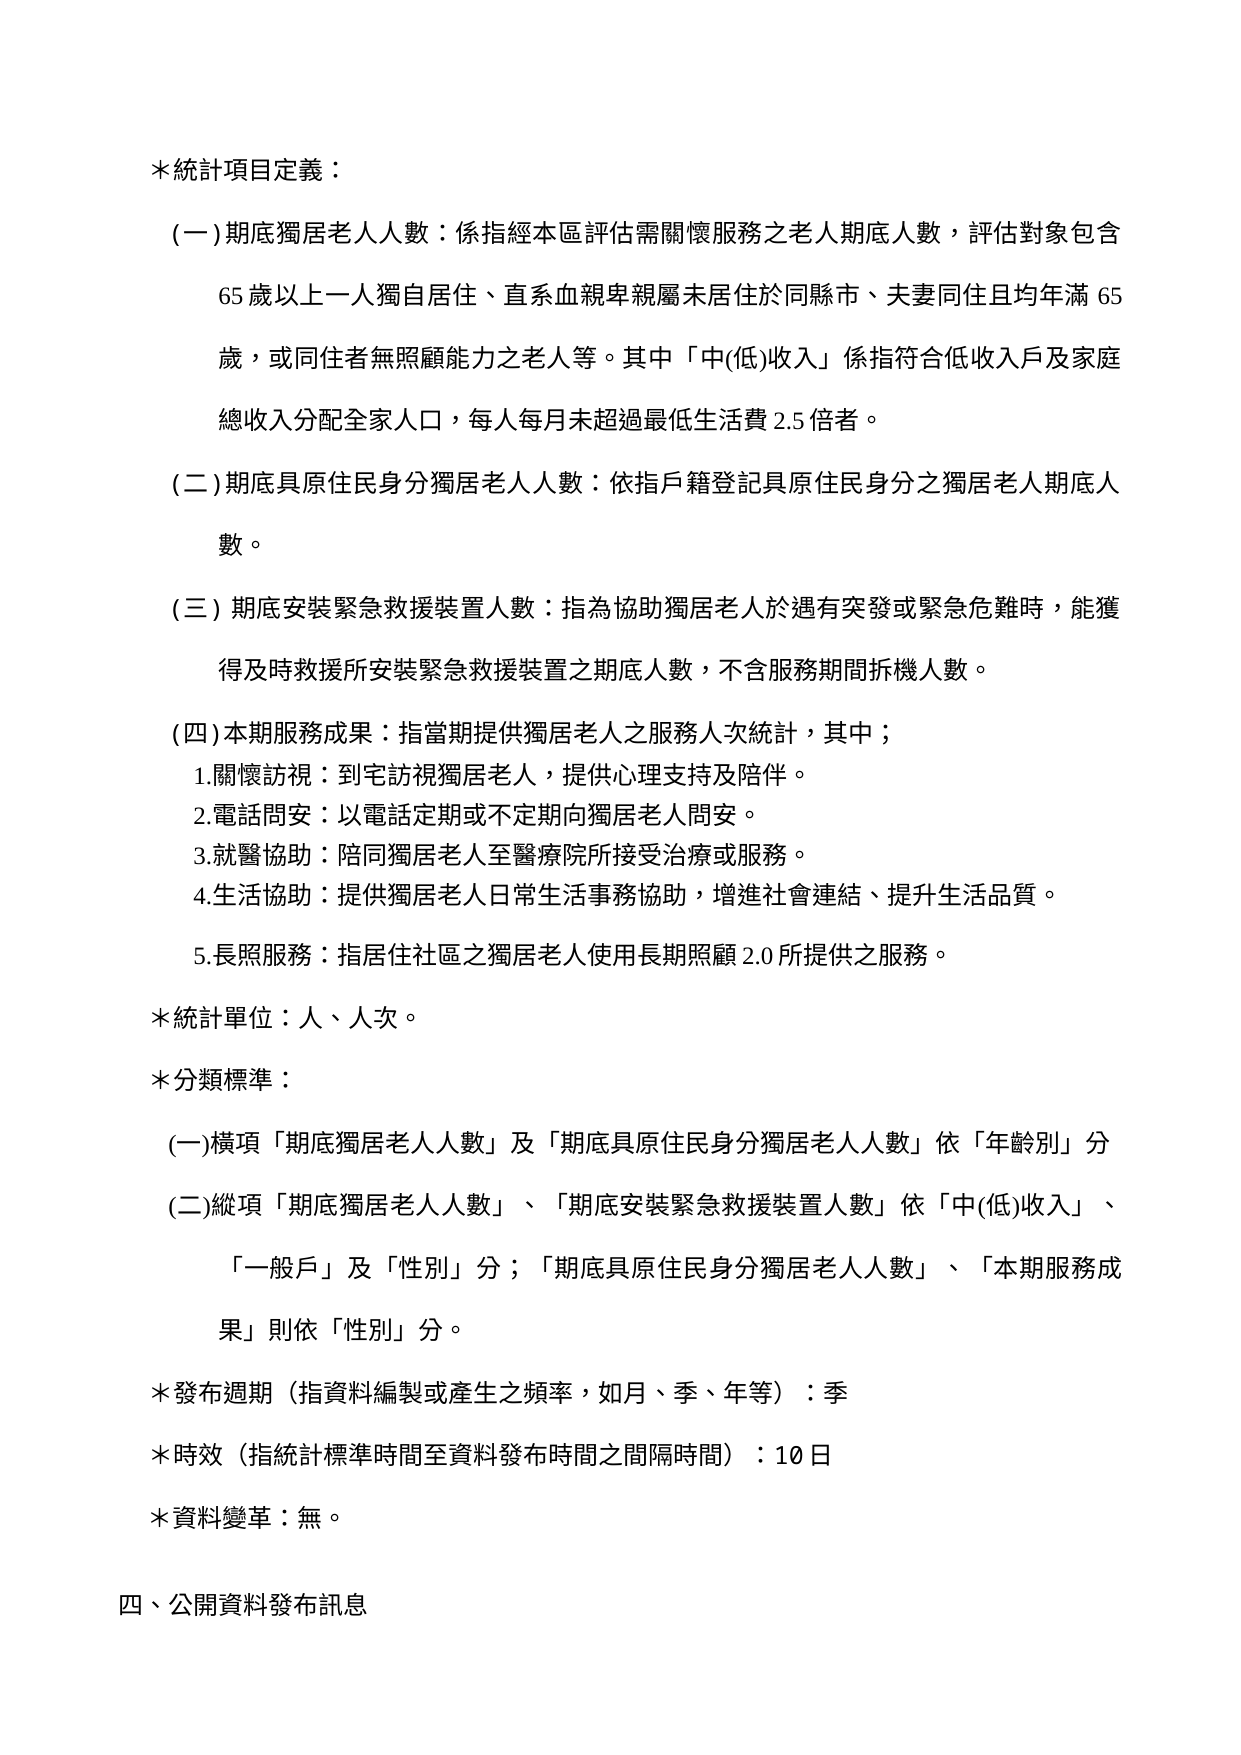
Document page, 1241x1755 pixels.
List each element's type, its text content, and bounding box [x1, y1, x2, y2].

text ＊時效（指統計標準時間至資料發布時間之間隔時間）：10日 [149, 1412, 1122, 1474]
text ＊統計單位：人、人次。 [149, 974, 1122, 1037]
text (一)期底獨居老人人數：係指經本區評估需關懷服務之老人期底人數，評估對象包含65歲以上一人獨自居住、直系血親卑親屬未居住於同縣市、夫妻同住且均年滿65歲，或同住者無照顧能力之老人等。其中「中(低)收入」係指符合低收入戶及家庭總收入分配全家人口，每人每月未超過最低生活費2.5倍者。 [168, 189, 1122, 439]
text 3.就醫協助：陪同獨居老人至醫療院所接受治療或服務。 [193, 836, 1122, 872]
text ＊分類標準： [149, 1037, 1122, 1099]
text 1.關懷訪視：到宅訪視獨居老人，提供心理支持及陪伴。 [193, 756, 1122, 792]
text ＊統計項目定義： [149, 127, 1122, 189]
text (一)橫項「期底獨居老人人數」及「期底具原住民身分獨居老人人數」依「年齡別」分 [168, 1099, 1122, 1162]
text 4.生活協助：提供獨居老人日常生活事務協助，增進社會連結、提升生活品質。 [193, 876, 1122, 912]
text (三) 期底安裝緊急救援裝置人數：指為協助獨居老人於遇有突發或緊急危難時，能獲得及時救援所安裝緊急救援裝置之期底人數，不含服務期間拆機人數。 [168, 564, 1122, 689]
text (四)本期服務成果：指當期提供獨居老人之服務人次統計，其中； [168, 689, 1122, 752]
text 四、公開資料發布訊息 [118, 1562, 1122, 1624]
text (二)期底具原住民身分獨居老人人數：依指戶籍登記具原住民身分之獨居老人期底人數。 [168, 439, 1122, 564]
text ＊資料變革：無。 [118, 1474, 1122, 1537]
text 5.長照服務：指居住社區之獨居老人使用長期照顧2.0所提供之服務。 [193, 912, 1122, 974]
text 2.電話問安：以電話定期或不定期向獨居老人問安。 [193, 796, 1122, 832]
text ＊發布週期（指資料編製或產生之頻率，如月、季、年等）：季 [149, 1349, 1122, 1412]
text (二)縱項「期底獨居老人人數」、「期底安裝緊急救援裝置人數」依「中(低)收入」、「一般戶」及「性別」分；「期底具原住民身分獨居老人人數」、「本期服務成果」則依「性別」分。 [168, 1162, 1122, 1349]
